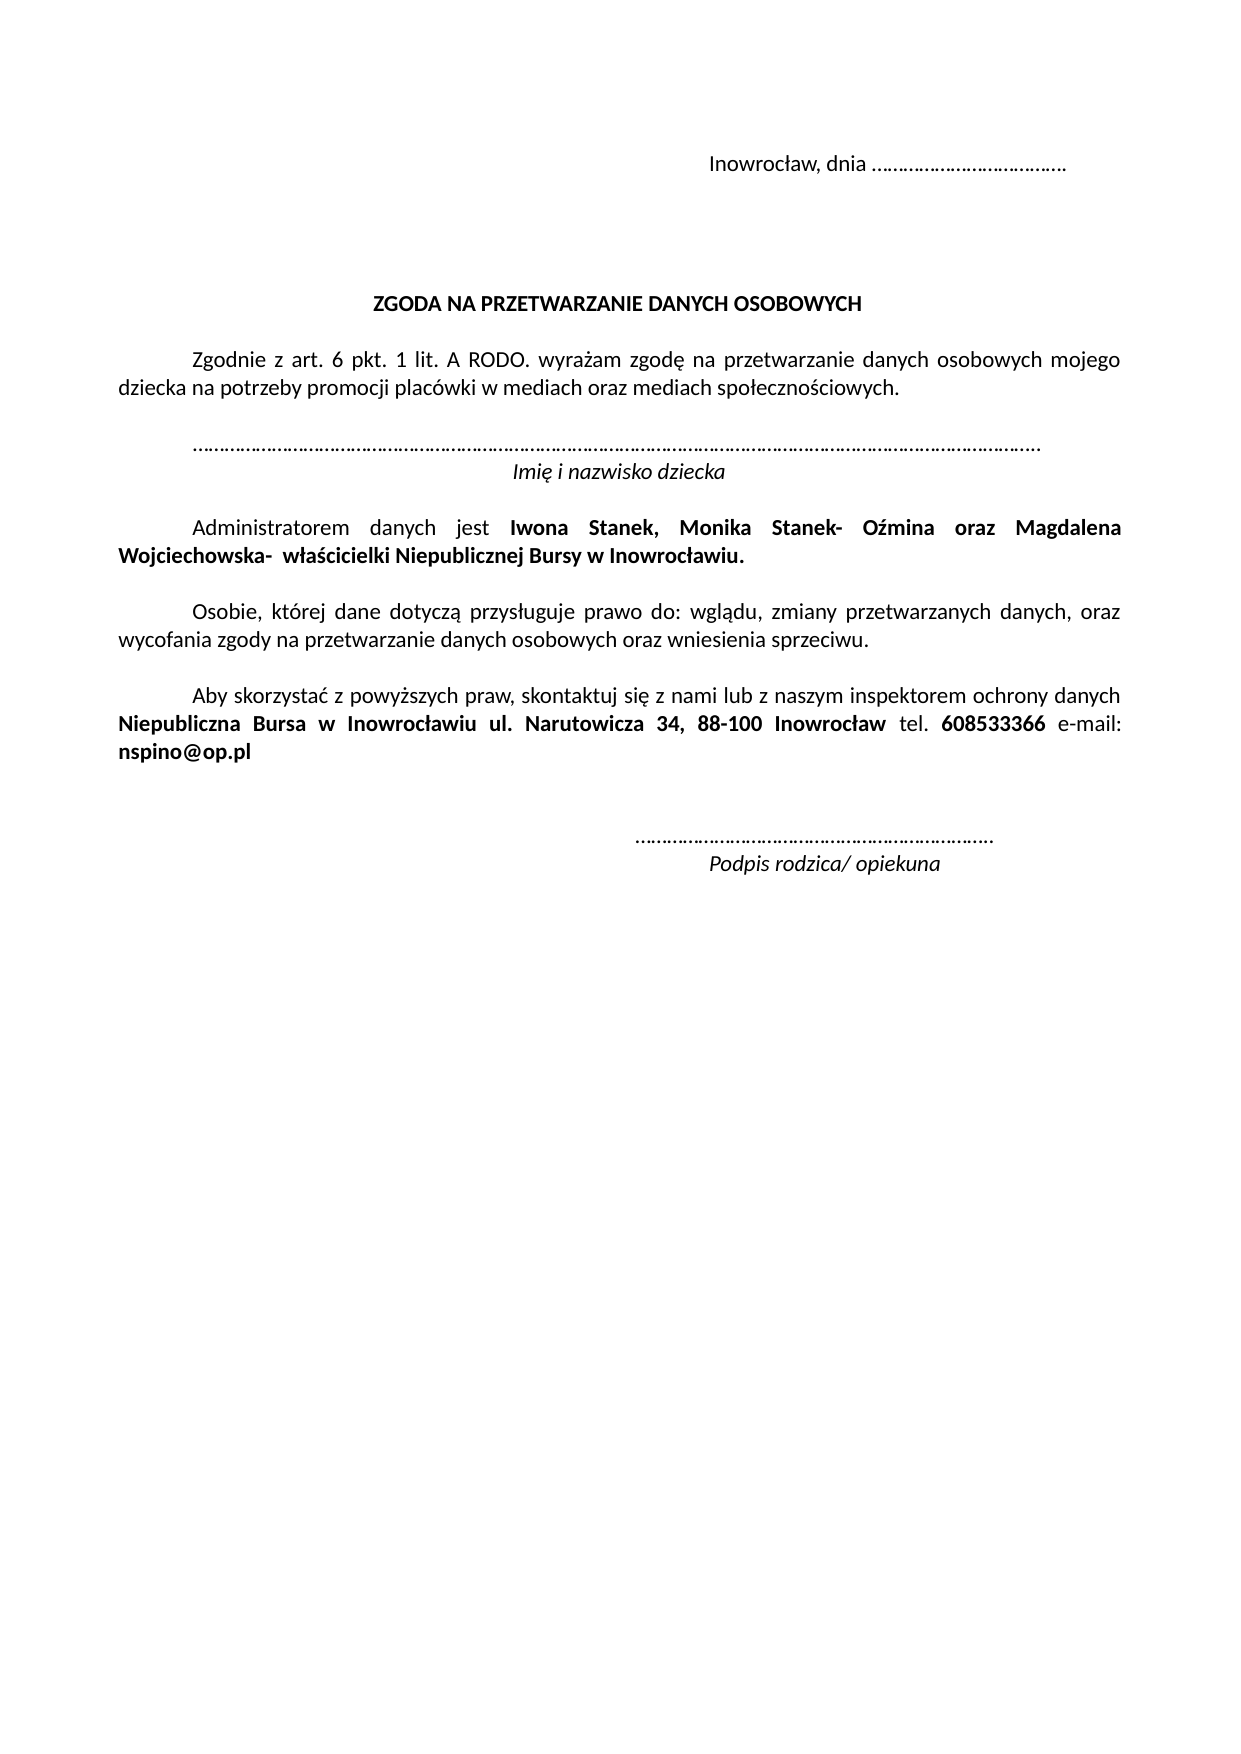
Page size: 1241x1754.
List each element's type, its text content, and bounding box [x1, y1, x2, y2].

text Imię i nazwisko dziecka [118, 457, 1122, 485]
text ZGODA NA PRZETWARZANIE DANYCH OSOBOWYCH [118, 289, 1122, 317]
text …………………………………………………………………………………………………………………………………………….. [118, 429, 1122, 457]
text ………………………………………………………….. [118, 821, 1122, 849]
text Osobie, której dane dotyczą przysługuje prawo do: wglądu, zmiany przetwarzanych danych, oraz wycofania zgody na przetwarzanie danych osobowych oraz wniesienia sprzeciwu. [118, 597, 1122, 653]
text Zgodnie z art. 6 pkt. 1 lit. A RODO. wyrażam zgodę na przetwarzanie danych osobowych mojego dziecka na potrzeby promocji placówki w mediach oraz mediach społecznościowych. [118, 345, 1122, 401]
text Podpis rodzica/ opiekuna [118, 849, 1122, 877]
text Administratorem danych jest Iwona Stanek, Monika Stanek- Oźmina oraz Magdalena Wojciechowska- właścicielki Niepublicznej Bursy w Inowrocławiu. [118, 513, 1122, 569]
text Aby skorzystać z powyższych praw, skontaktuj się z nami lub z naszym inspektorem ochrony danych Niepubliczna Bursa w Inowrocławiu ul. Narutowicza 34, 88-100 Inowrocław tel. 608533366 e-mail: nspino@op.pl [118, 681, 1122, 765]
text Inowrocław, dnia ………………………………. [118, 149, 1122, 177]
